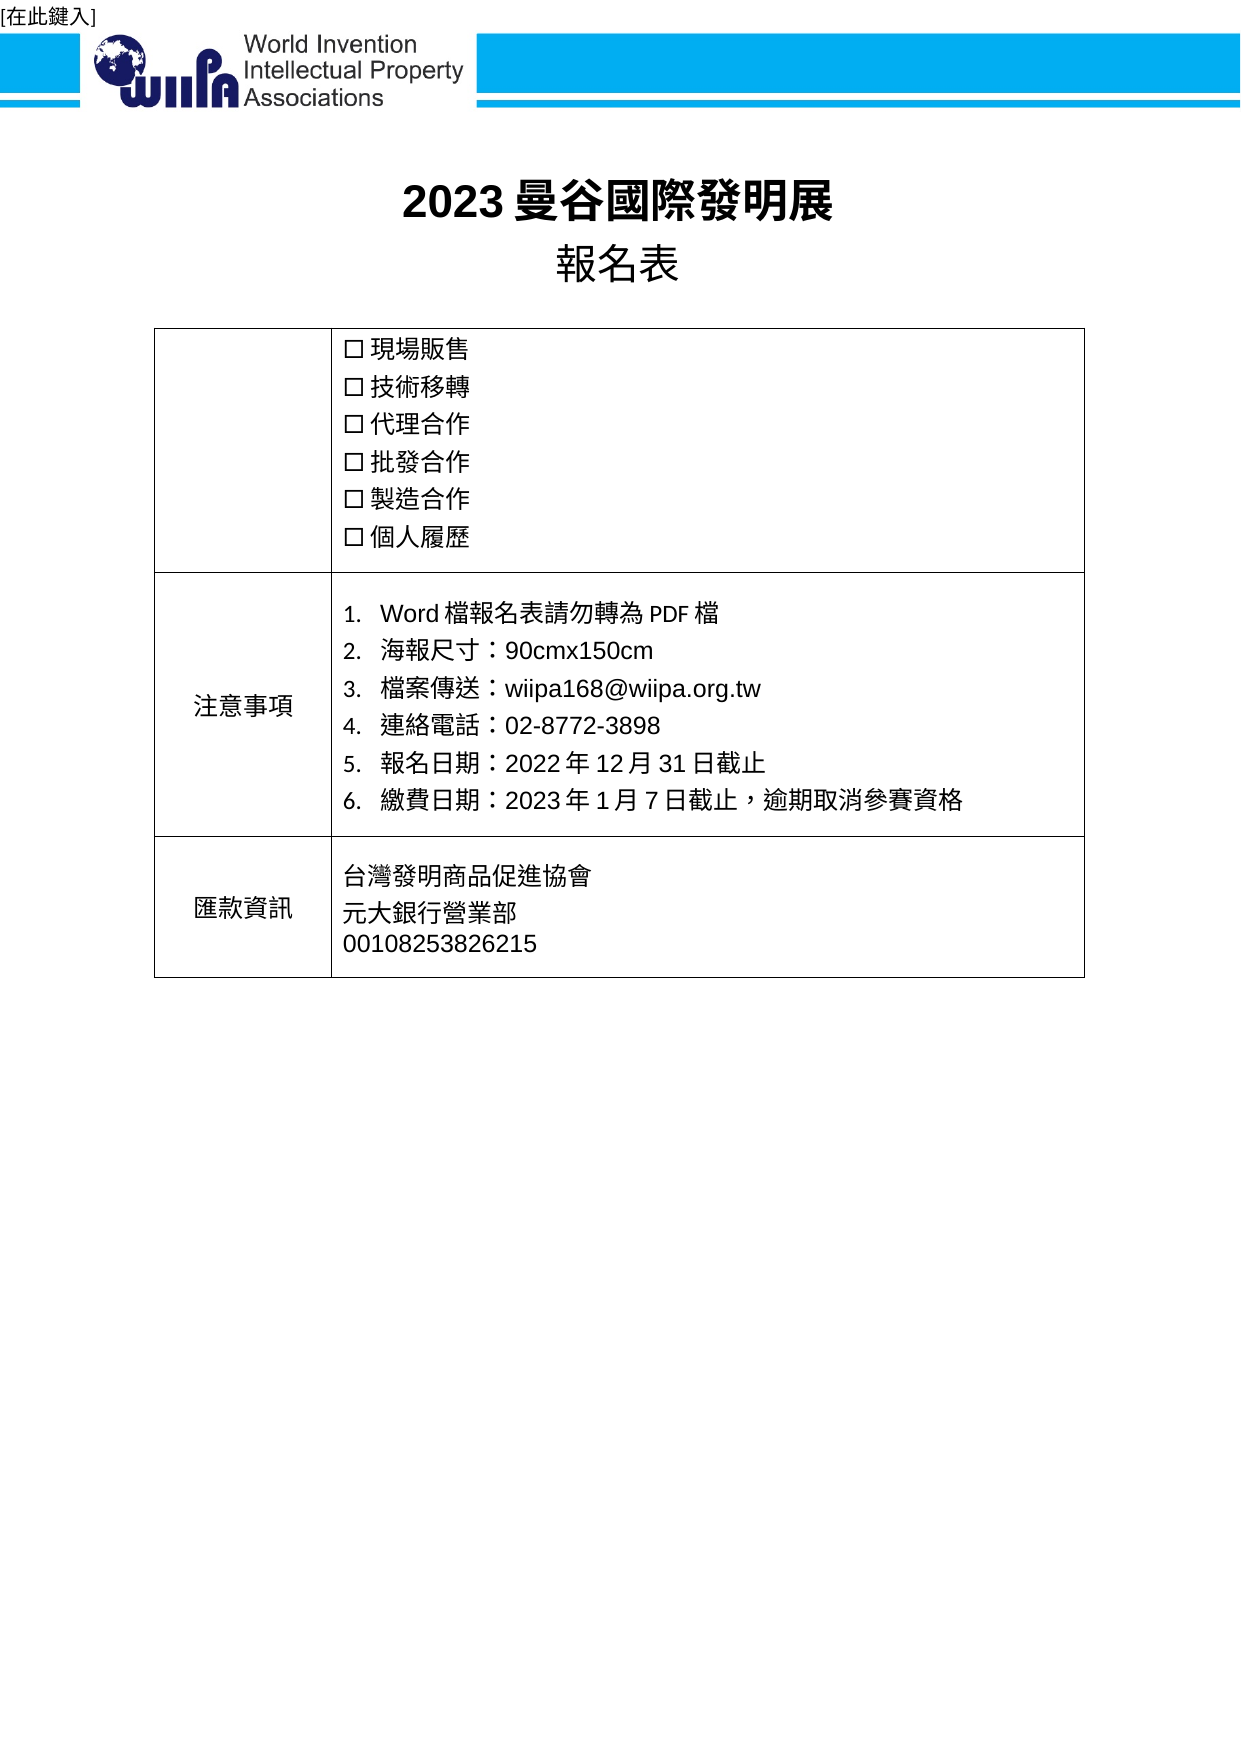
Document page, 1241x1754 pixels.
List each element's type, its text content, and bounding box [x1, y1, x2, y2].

table_cell 台灣發明商品促進協會 元大銀行營業部 00108253826215 [332, 837, 1084, 977]
table_cell 匯款資訊 [155, 837, 331, 977]
table_cell  現場販售  技術移轉  代理合作  批發合作  製造合作  個人履歷 [332, 329, 1084, 572]
table_cell [155, 329, 331, 572]
table_cell Word檔報名表請勿轉為PDF檔 海報尺寸：90cmx150cm 檔案傳送：wiipa168@wiipa.org.tw 連絡電話：02-8772-3898 報名日期：2022年12月31日截止 繳費日期：2023年1月7日截止，逾期取消參賽資格 [332, 573, 1084, 836]
table_cell 注意事項 [155, 573, 331, 836]
